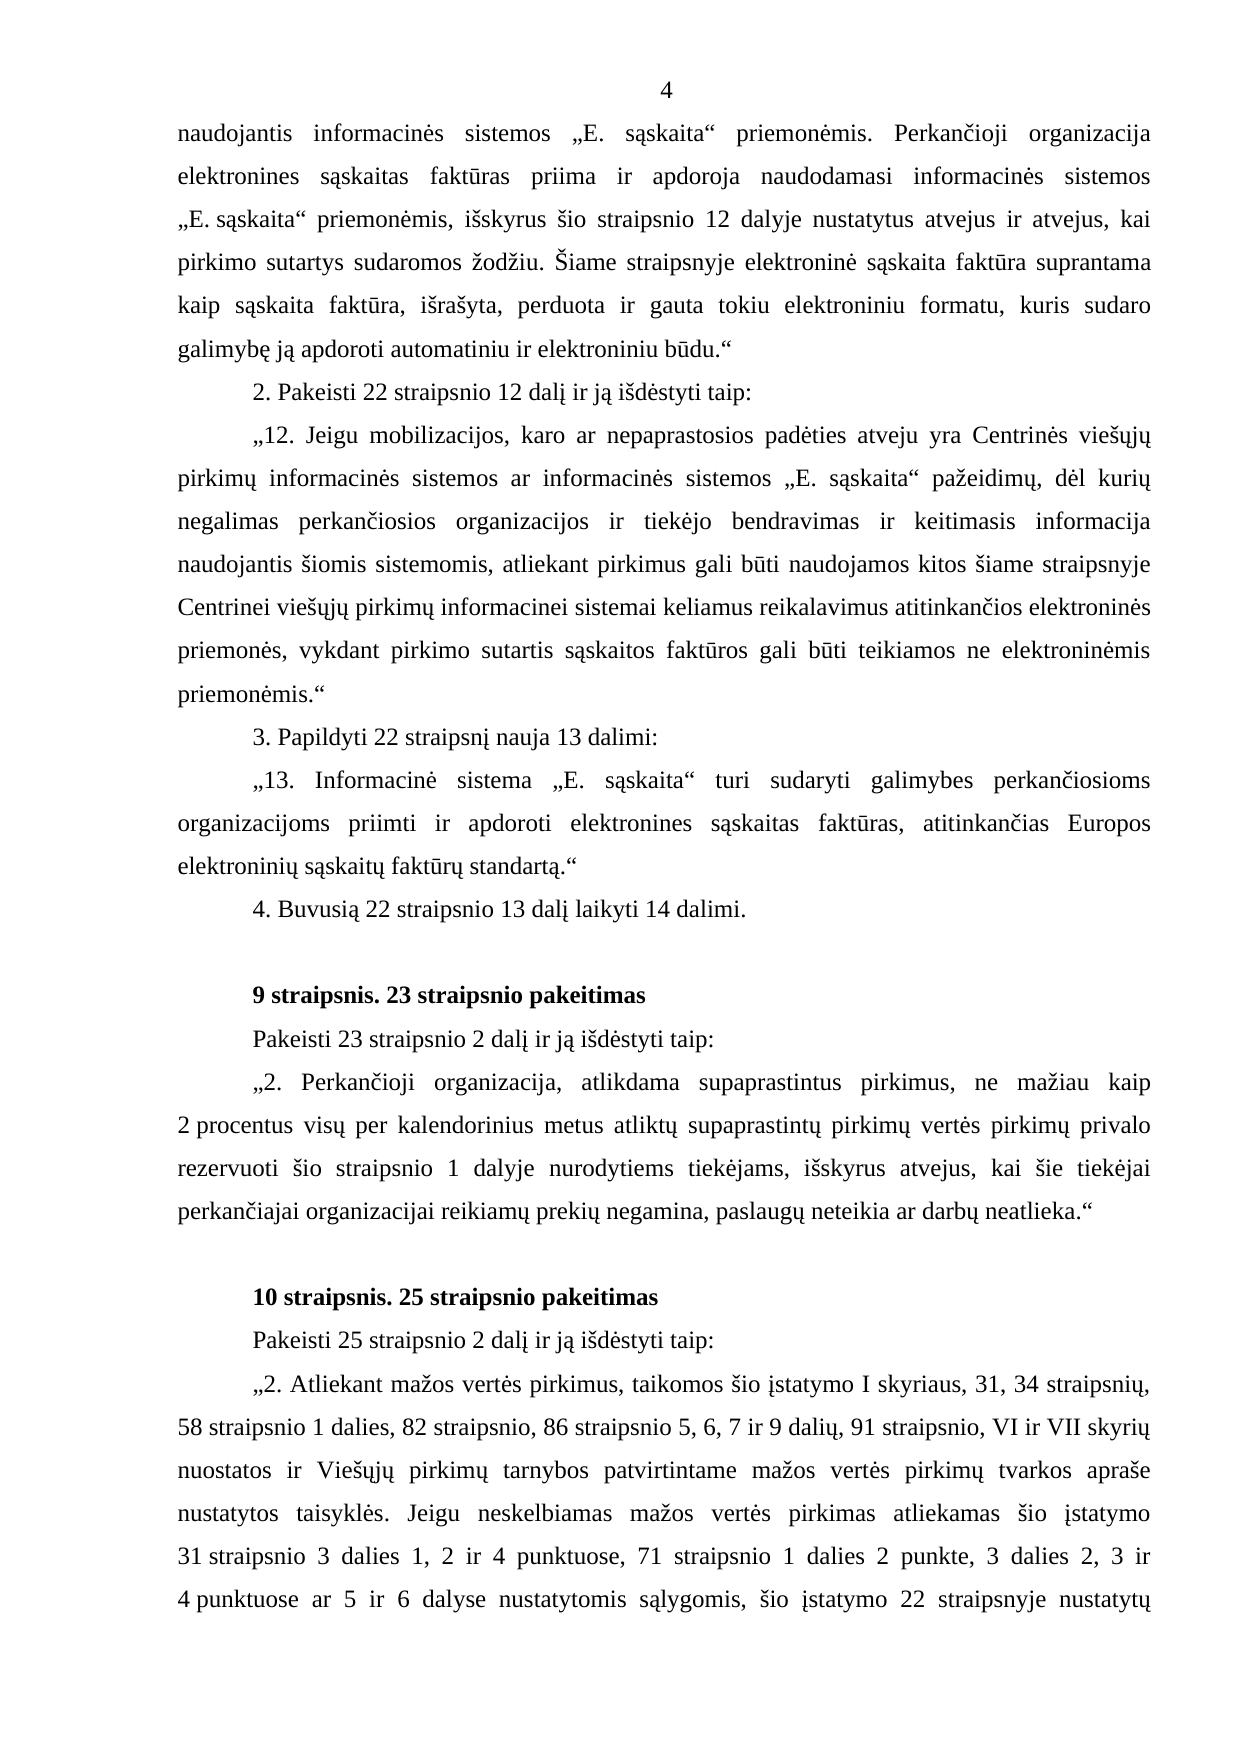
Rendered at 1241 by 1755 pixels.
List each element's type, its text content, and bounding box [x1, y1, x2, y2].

text 4. Buvusią 22 straipsnio 13 dalį laikyti 14 dalimi. [177, 894, 1152, 923]
text „2. Atliekant mažos vertės pirkimus, taikomos šio įstatymo I skyriaus, 31, 34 straipsnių, 58 straipsnio 1 dalies, 82 straipsnio, 86 straipsnio 5, 6, 7 ir 9 dalių, 91 straipsnio, VI ir VII skyrių nuostatos ir Viešųjų pirkimų tarnybos patvirtintame mažos vertės pirkimų tvarkos apraše nustatytos taisyklės. Jeigu neskelbiamas mažos vertės pirkimas atliekamas šio įstatymo 31 straipsnio 3 dalies 1, 2 ir 4 punktuose, 71 straipsnio 1 dalies 2 punkte, 3 dalies 2, 3 ir 4 punktuose ar 5 ir 6 dalyse nustatytomis sąlygomis, šio įstatymo 22 straipsnyje nustatytų [177, 1369, 1152, 1613]
text Pakeisti 25 straipsnio 2 dalį ir ją išdėstyti taip: [177, 1326, 1152, 1354]
text „12. Jeigu mobilizacijos, karo ar nepaprastosios padėties atveju yra Centrinės viešųjų pirkimų informacinės sistemos ar informacinės sistemos „E. sąskaita“ pažeidimų, dėl kurių negalimas perkančiosios organizacijos ir tiekėjo bendravimas ir keitimasis informacija naudojantis šiomis sistemomis, atliekant pirkimus gali būti naudojamos kitos šiame straipsnyje Centrinei viešųjų pirkimų informacinei sistemai keliamus reikalavimus atitinkančios elektroninės priemonės, vykdant pirkimo sutartis sąskaitos faktūros gali būti teikiamos ne elektroninėmis priemonėmis.“ [177, 420, 1152, 707]
text naudojantis informacinės sistemos „E. sąskaita“ priemonėmis. Perkančioji organizacija elektronines sąskaitas faktūras priima ir apdoroja naudodamasi informacinės sistemos „E. sąskaita“ priemonėmis, išskyrus šio straipsnio 12 dalyje nustatytus atvejus ir atvejus, kai pirkimo sutartys sudaromos žodžiu. Šiame straipsnyje elektroninė sąskaita faktūra suprantama kaip sąskaita faktūra, išrašyta, perduota ir gauta tokiu elektroniniu formatu, kuris sudaro galimybę ją apdoroti automatiniu ir elektroniniu būdu.“ [177, 118, 1152, 362]
text 9 straipsnis. 23 straipsnio pakeitimas [177, 981, 1152, 1009]
text 3. Papildyti 22 straipsnį nauja 13 dalimi: [177, 722, 1152, 751]
text Pakeisti 23 straipsnio 2 dalį ir ją išdėstyti taip: [177, 1024, 1152, 1052]
text „2. Perkančioji organizacija, atlikdama supaprastintus pirkimus, ne mažiau kaip 2 procentus visų per kalendorinius metus atliktų supaprastintų pirkimų vertės pirkimų privalo rezervuoti šio straipsnio 1 dalyje nurodytiems tiekėjams, išskyrus atvejus, kai šie tiekėjai perkančiajai organizacijai reikiamų prekių negamina, paslaugų neteikia ar darbų neatlieka.“ [177, 1067, 1152, 1225]
text 10 straipsnis. 25 straipsnio pakeitimas [177, 1282, 1152, 1311]
text 2. Pakeisti 22 straipsnio 12 dalį ir ją išdėstyti taip: [177, 377, 1152, 406]
text „13. Informacinė sistema „E. sąskaita“ turi sudaryti galimybes perkančiosioms organizacijoms priimti ir apdoroti elektronines sąskaitas faktūras, atitinkančias Europos elektroninių sąskaitų faktūrų standartą.“ [177, 765, 1152, 880]
